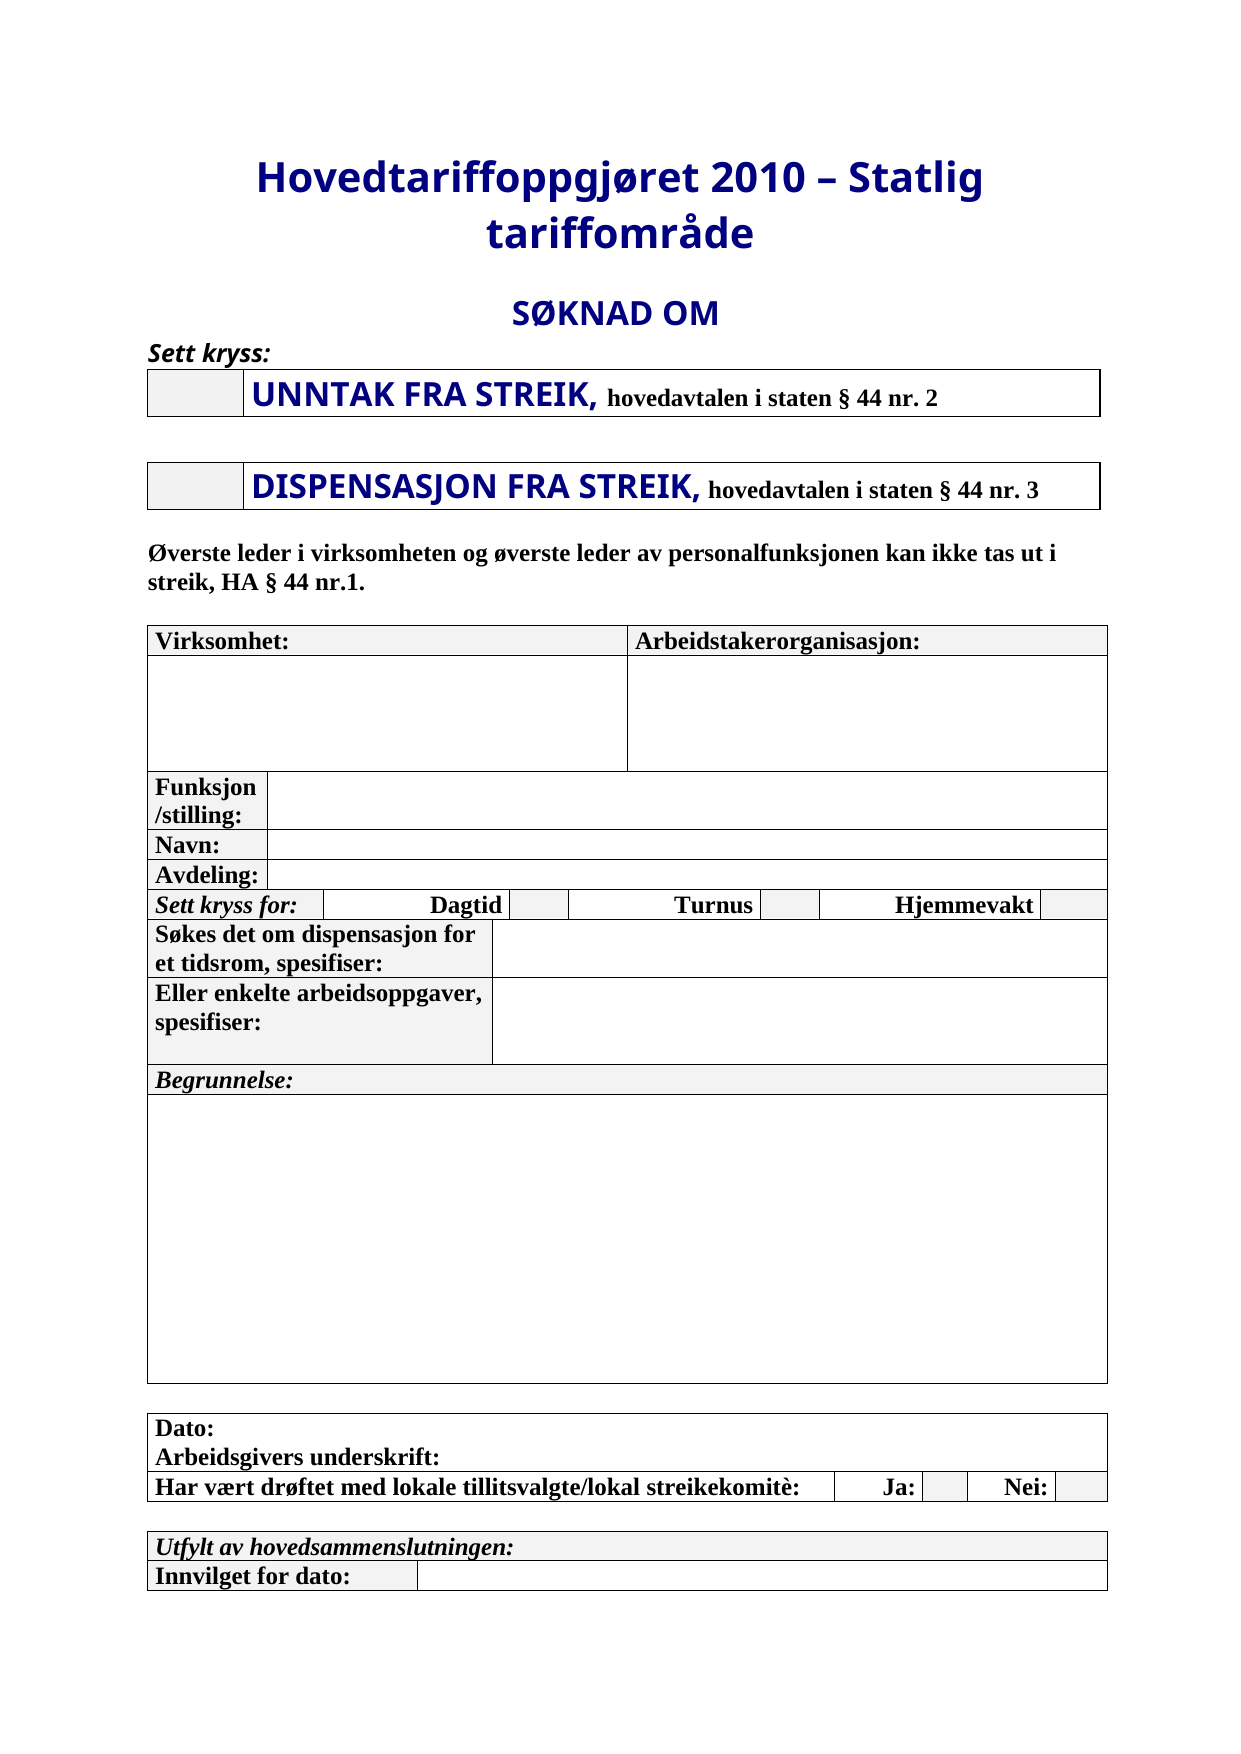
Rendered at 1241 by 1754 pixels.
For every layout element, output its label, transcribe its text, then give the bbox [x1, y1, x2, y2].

table_cell [923, 1472, 967, 1501]
table_cell [493, 920, 1107, 977]
table_cell Søkes det om dispensasjon for et tidsrom, spesifiser: [148, 920, 492, 977]
table_cell Avdeling: [148, 860, 267, 889]
table_header Dato: Arbeidsgivers underskrift: [148, 1414, 1107, 1471]
table_cell [1056, 1472, 1107, 1501]
table_cell [493, 978, 1107, 1064]
table_cell Sett kryss for: [148, 890, 323, 918]
table_cell [268, 772, 1107, 829]
table_cell [628, 656, 1107, 771]
table_cell Eller enkelte arbeidsoppgaver, spesifiser: [148, 978, 492, 1064]
table_cell [761, 890, 819, 918]
table_header [148, 370, 243, 416]
table_cell Funksjon/stilling: [148, 772, 267, 829]
table_cell Ja: [835, 1472, 922, 1501]
table_cell [148, 1095, 1107, 1383]
table_header Utfylt av hovedsammenslutningen: [148, 1532, 1107, 1560]
table_cell Dagtid [324, 890, 509, 918]
table_header [148, 463, 243, 509]
table_cell Begrunnelse: [148, 1065, 1107, 1094]
table_header UNNTAK FRA STREIK, hovedavtalen i staten § 44 nr. 2 [244, 370, 1099, 416]
table_cell Innvilget for dato: [148, 1561, 417, 1590]
subtitle Hovedtariffoppgjøret 2010 – Statlig tariffområde [148, 148, 1093, 261]
table_cell Har vært drøftet med lokale tillitsvalgte/lokal streikekomitè: [148, 1472, 834, 1501]
table_header DISPENSASJON FRA STREIK, hovedavtalen i staten § 44 nr. 3 [244, 463, 1099, 509]
table_cell [148, 656, 627, 771]
table_cell Hjemmevakt [820, 890, 1040, 918]
table_cell Navn: [148, 830, 267, 859]
table_cell [268, 860, 1107, 889]
table_cell [418, 1561, 1107, 1590]
table_cell [510, 890, 568, 918]
table_cell Turnus [569, 890, 760, 918]
table_cell Nei: [968, 1472, 1055, 1501]
table_header Virksomhet: [148, 626, 627, 654]
text Øverste leder i virksomheten og øverste leder av personalfunksjonen kan ikke tas ut i streik, HA § 44 nr.1. [148, 538, 1093, 596]
table_cell [268, 830, 1107, 859]
text Sett kryss: [148, 335, 1093, 369]
table_header Arbeidstakerorganisasjon: [628, 626, 1107, 654]
table_cell [1041, 890, 1107, 918]
text SØKNAD OM [148, 290, 1093, 335]
